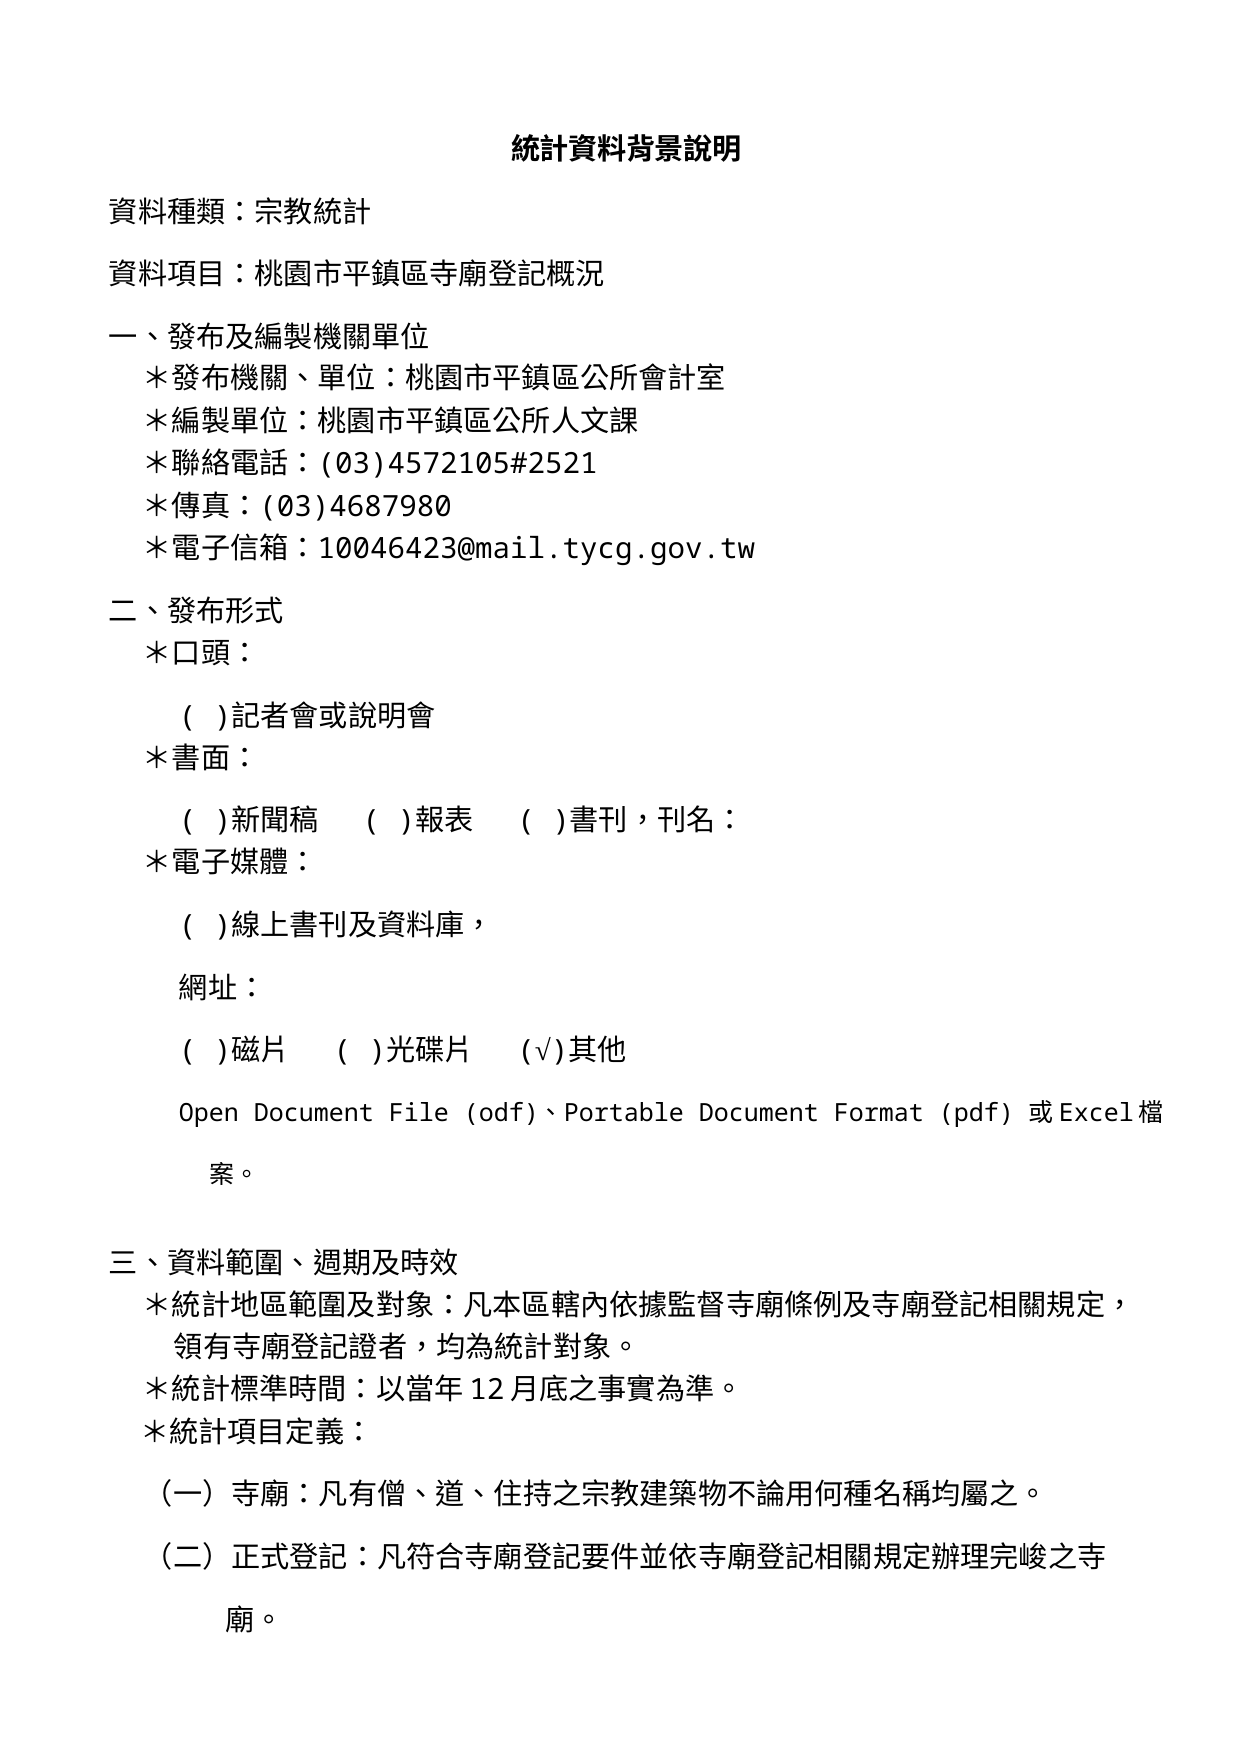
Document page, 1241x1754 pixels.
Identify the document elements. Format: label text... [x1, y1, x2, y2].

table_header 統計資料背景說明 資料種類：宗教統計 資料項目：桃園市平鎮區寺廟登記概況 一、發布及編製機關單位 ＊發布機關、單位：桃園市平鎮區公所會計室 ＊編製單位：桃園市平鎮區公所人文課 ＊聯絡電話：(03)4572105#2521 ＊傳真：(03)4687980 ＊電子信箱：10046423@mail.tycg.gov.tw 二、發布形式 ＊口頭： ( )記者會或說明會 ＊書面： ( )新聞稿 ( )報表 ( )書刊，刊名： ＊電子媒體： ( )線上書刊及資料庫， 網址： ( )磁片 ( )光碟片 (√)其他 Open Document File (odf)、Portable Document Format (pdf) 或Excel檔案。 三、資料範圍、週期及時效 ＊統計地區範圍及對象：凡本區轄內依據監督寺廟條例及寺廟登記相關規定，領有寺廟登記證者，均為統計對象。 ＊統計標準時間：以當年12月底之事實為準。 ＊統計項目定義： （一）寺廟：凡有僧、道、住持之宗教建築物不論用何種名稱均屬之。 （二）正式登記：凡符合寺廟登記要件並依寺廟登記相關規定辦理完峻之寺廟。 （三）補辦登記：指違建寺廟，基於主管機關行政管理上的權宜措施，暫准以「補辦」名義所辦理登記之寺廟，其違建態樣如地目不符、無使用執照、未取得合法土地權源者…等。 （四）已辦理財團法人登記數：寺廟依辦理寺廟登記須知完成寺廟登記程序後，寺廟負責人依財團法人相關法令規定，申請許可設立為財團法人制寺廟者。 （五）未辦理財團法人登記數：寺廟依辦理寺廟登記須知完成寺廟登記程序但後續未申請許可設立為財團法人制寺廟者。 （六）不動產：凡經辦理登記之寺廟坐落基地之不動產者（包括各筆土地面積總和及寺廟建築物總樓地板面積）屬之，其他部分係指非寺廟坐落基地及寺廟建築之外之土地面積及建築物總樓地板面積之總和。 （七）信徒人數：指依辦理寺廟登記須知第11、12點規定寺廟負責人所造報（含變動）信徒或執事名冊之人數，並以各教信徒或執事資格認定為準。如道教、佛教、理教、軒轅教、天帝教、一貫道、天德聖教之信徒或執事資格認定依據內政部訂頒之下列之一者：1.寺廟之開山、創辦者；2.依教制辦理皈依傳度者；3.對寺廟人力、物力、公益慈善、教化事業等有重大貢獻者；4.依其章程規定所列之信徒資格者。 ＊統計單位：座、人及平方公尺。 ＊統計分類：橫項依「宗教別」分；縱項依「寺廟數」、「不動產」及「信徒人數」分。 （一）寺廟數：分為總座數、登記別、組織型態。 （二）不動產：分為寺廟、其他。 ＊發布週期(指資料編製或產生之頻率，如月、季、年等)：年。 ＊時效(指統計標準時間至資料發布時間之間隔時間)：1個月。 ＊資料變革：無。 四、公開資料發布訊息 ＊預告發布日期(含預告方式及週期)：每年終了後1個月(原訂預告發布日期如遇例假日或國定假日則延至下一個工作日發布)。 ＊同步發送單位(說明資料發布時同步發送之單位或可同步查得該資料之網址)：桃園市政府民政局。 五、資料品質 ＊統計指標編製方法與資料來源說明：依據本公所資料彙編。 ＊統計資料交叉查核及確保資料合理性之機制(說明各項資料之相互關係及不同資料來源之相關統計差異性)：紙本紀錄與電子檔案交叉查核。 六、須注意及預定改變之事項(說明預定修正之資料、定義、統計方法等及其修正原因)：無。 七、其他事項：無。 [98, 105, 1155, 1638]
